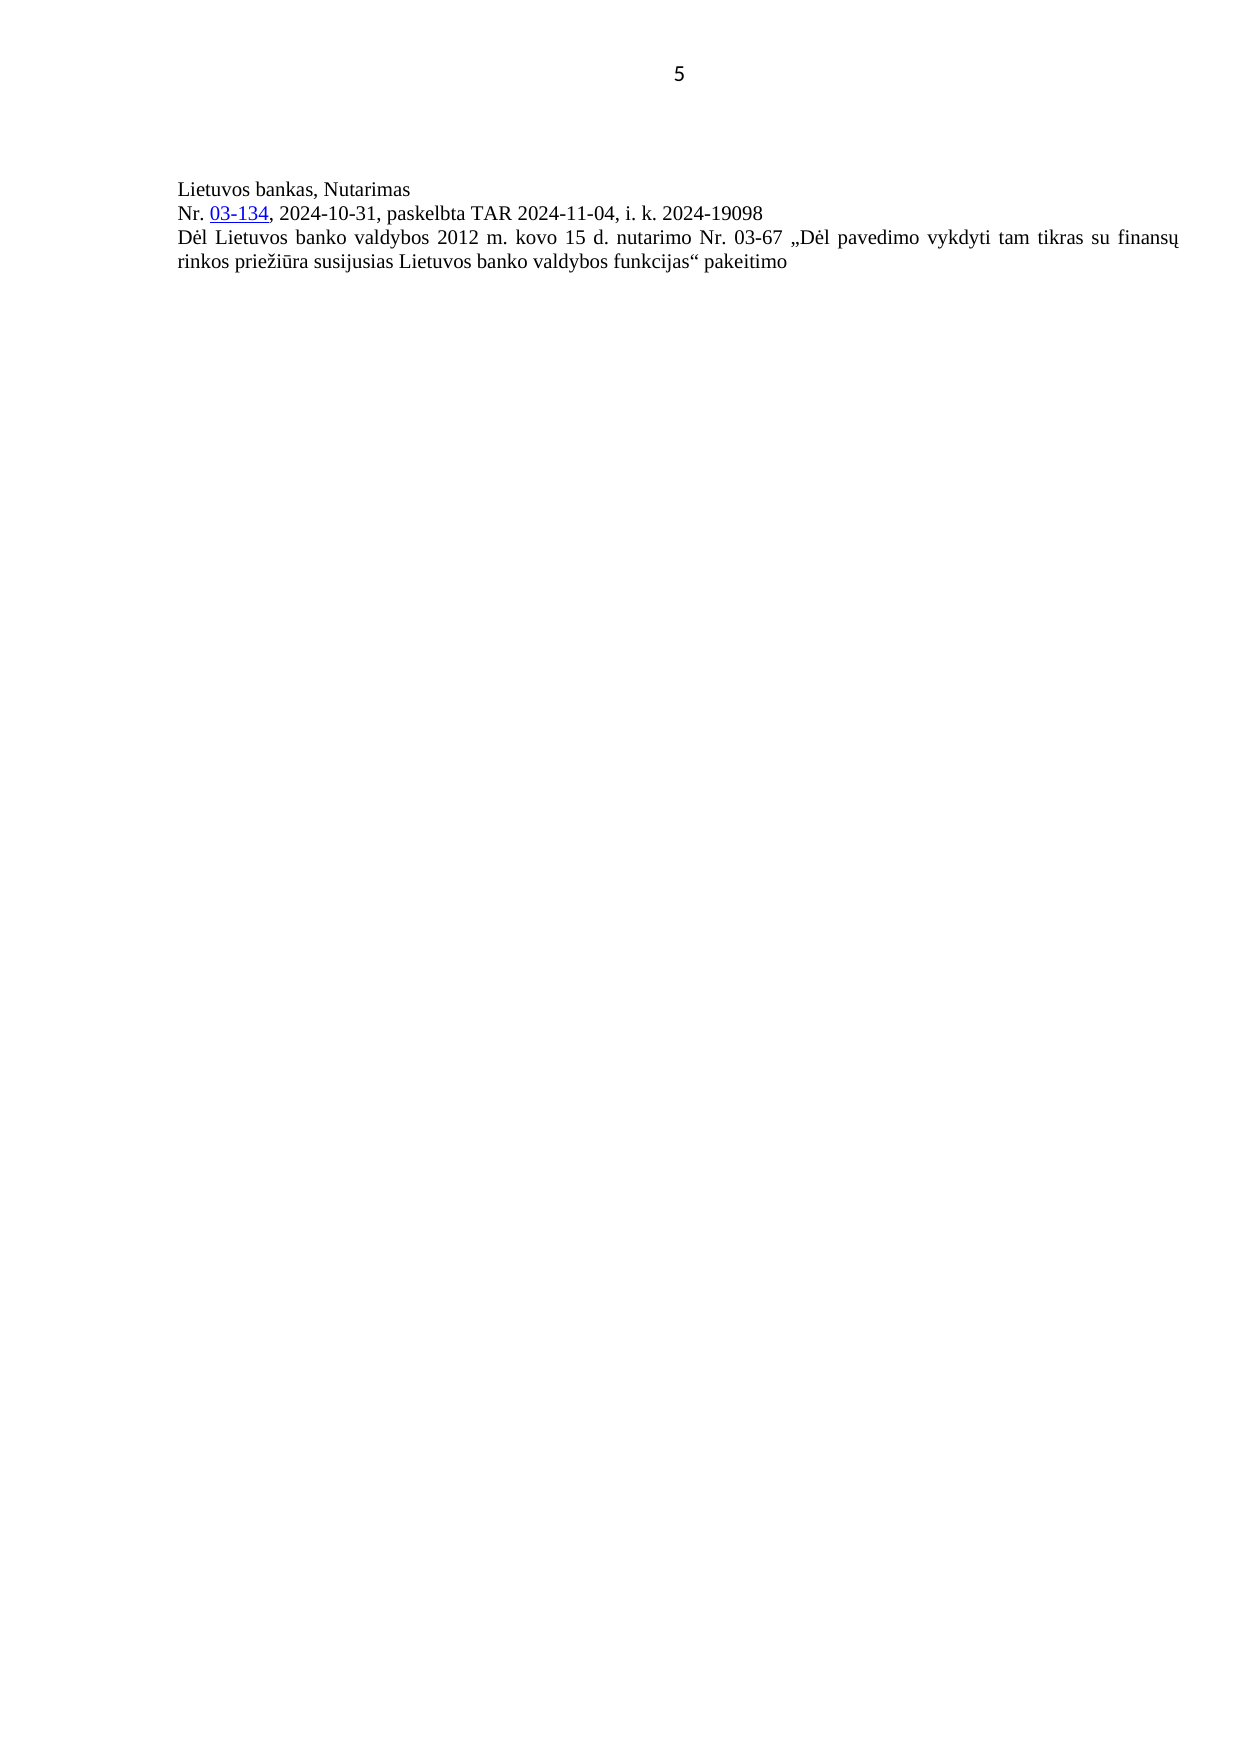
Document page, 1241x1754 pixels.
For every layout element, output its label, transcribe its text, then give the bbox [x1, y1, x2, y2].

text Dėl Lietuvos banko valdybos 2012 m. kovo 15 d. nutarimo Nr. 03-67 „Dėl pavedimo vykdyti tam tikras su finansų rinkos priežiūra susijusias Lietuvos banko valdybos funkcijas“ pakeitimo [177, 225, 1181, 273]
text Lietuvos bankas, Nutarimas [177, 177, 1181, 201]
text Nr. 03-134, 2024-10-31, paskelbta TAR 2024-11-04, i. k. 2024-19098 [177, 201, 1181, 225]
